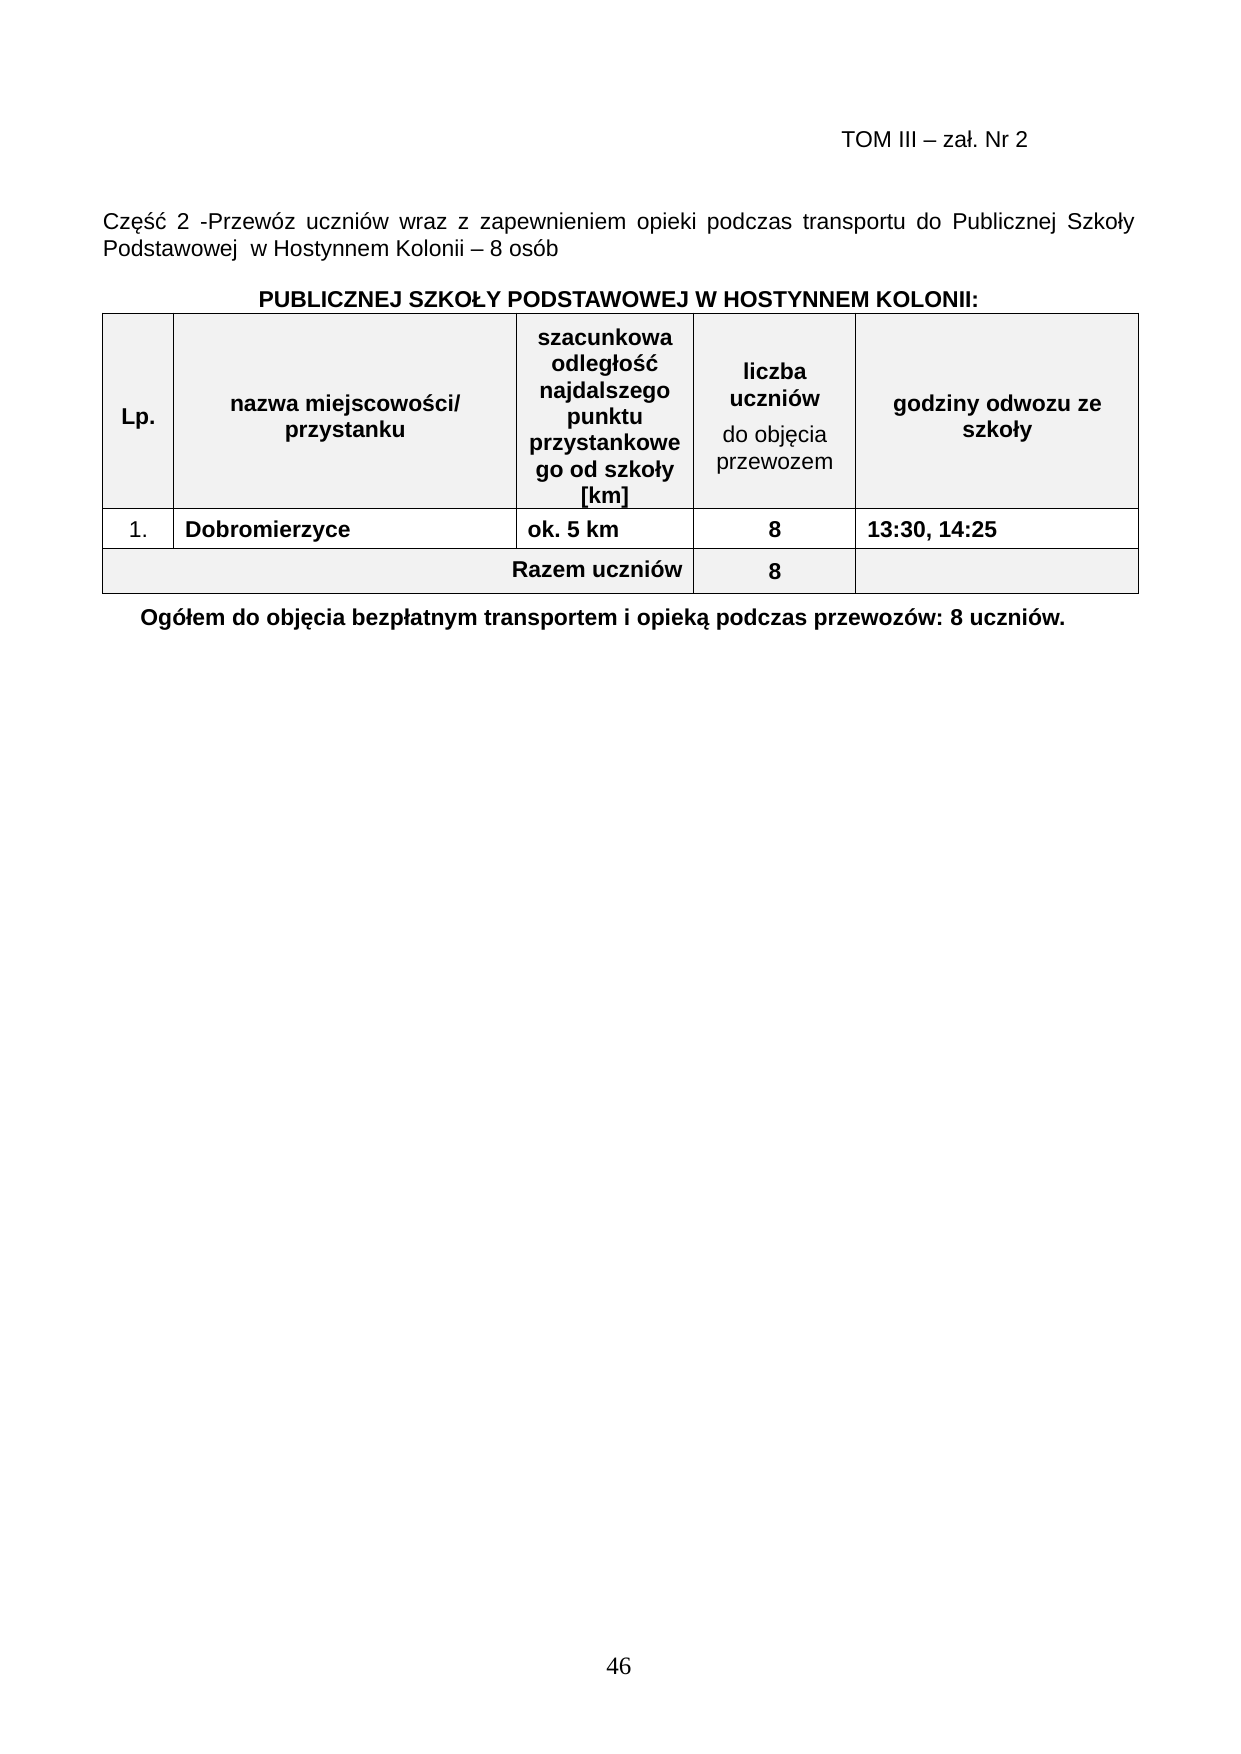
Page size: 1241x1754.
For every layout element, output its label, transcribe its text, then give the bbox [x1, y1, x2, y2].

table_cell 1. [103, 509, 173, 548]
table_cell Dobromierzyce [174, 509, 516, 548]
table_cell 8 [694, 549, 855, 593]
table_header Lp. [103, 314, 173, 508]
table_cell [856, 549, 1138, 593]
table_header szacunkowa odległość najdalszego punktu przystankowego od szkoły [km] [517, 314, 693, 508]
text TOM III – zał. Nr 2 [103, 126, 1135, 153]
table_header godziny odwozu ze szkoły [856, 314, 1138, 508]
table_cell ok. 5 km [517, 509, 693, 548]
text Część 2 -Przewóz uczniów wraz z zapewnieniem opieki podczas transportu do Publicznej Szkoły Podstawowej w Hostynnem Kolonii – 8 osób [103, 208, 1135, 261]
table_cell 13:30, 14:25 [856, 509, 1138, 548]
text Ogółem do objęcia bezpłatnym transportem i opieką podczas przewozów: 8 uczniów. [140, 604, 1135, 631]
list PUBLICZNEJ SZKOŁY PODSTAWOWEJ W HOSTYNNEM KOLONII: [103, 286, 1135, 312]
table_header liczba uczniów do objęcia przewozem [694, 314, 855, 508]
table_header nazwa miejscowości/ przystanku [174, 314, 516, 508]
table_cell Razem uczniów [103, 549, 693, 593]
table_cell 8 [694, 509, 855, 548]
